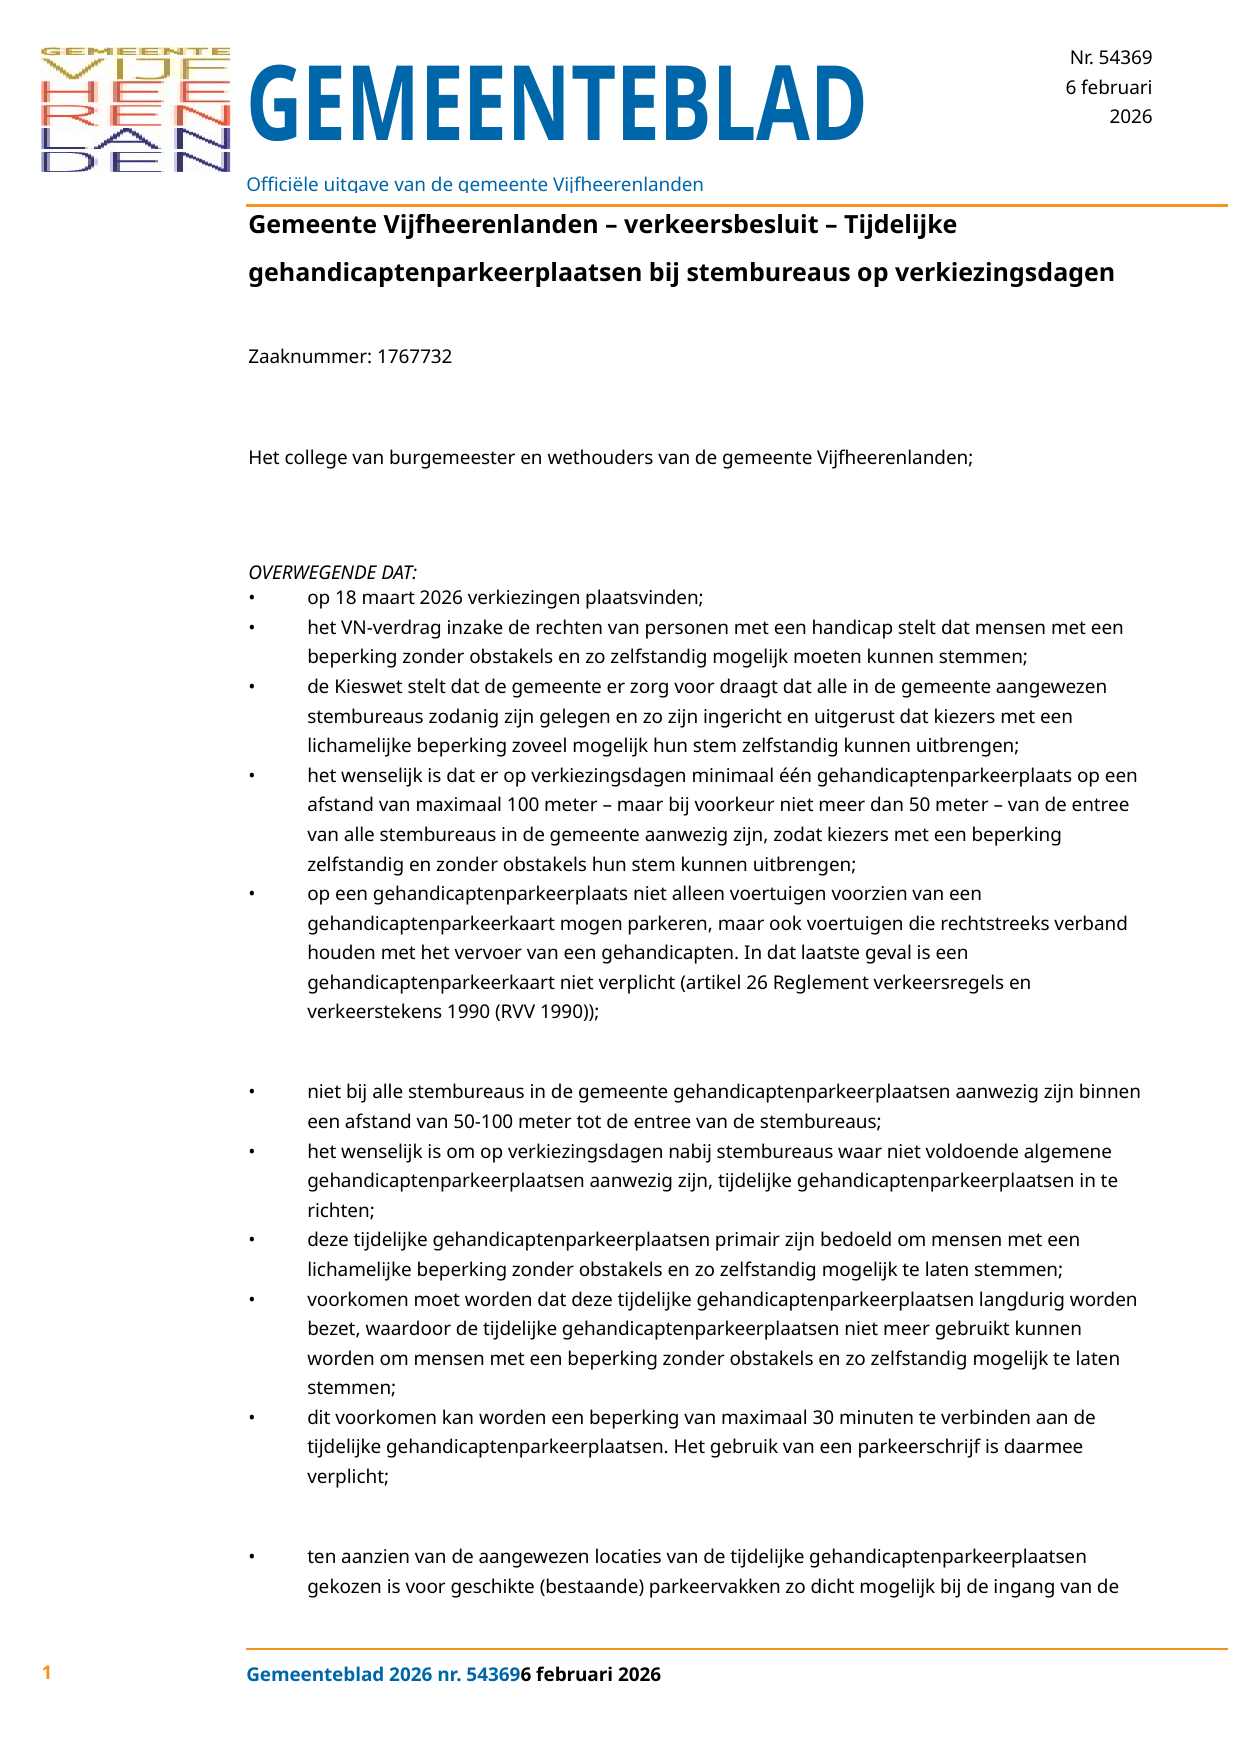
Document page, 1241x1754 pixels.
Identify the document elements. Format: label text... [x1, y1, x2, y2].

text Zaaknummer: 1767732 [248, 344, 1152, 369]
list dit voorkomen kan worden een beperking van maximaal 30 minuten te verbinden aan de tijdelijke gehandicaptenparkeerplaatsen. Het gebruik van een parkeerschrijf is daarmee verplicht; [248, 1404, 1152, 1489]
text Gemeente Vijfheerenlanden – verkeersbesluit – Tijdelijke gehandicaptenparkeerplaatsen bij stembureaus op verkiezingsdagen [248, 207, 1152, 288]
text OVERWEGENDE DAT: [248, 559, 1152, 584]
picture [41, 47, 231, 172]
list de Kieswet stelt dat de gemeente er zorg voor draagt dat alle in de gemeente aangewezen stembureaus zodanig zijn gelegen en zo zijn ingericht en uitgerust dat kiezers met een lichamelijke beperking zoveel mogelijk hun stem zelfstandig kunnen uitbrengen; [248, 673, 1152, 758]
list het VN-verdrag inzake de rechten van personen met een handicap stelt dat mensen met een beperking zonder obstakels en zo zelfstandig mogelijk moeten kunnen stemmen; [248, 614, 1152, 669]
list deze tijdelijke gehandicaptenparkeerplaatsen primair zijn bedoeld om mensen met een lichamelijke beperking zonder obstakels en zo zelfstandig mogelijk te laten stemmen; [248, 1227, 1152, 1282]
list op een gehandicaptenparkeerplaats niet alleen voertuigen voorzien van een gehandicaptenparkeerkaart mogen parkeren, maar ook voertuigen die rechtstreeks verband houden met het vervoer van een gehandicapten. In dat laatste geval is een gehandicaptenparkeerkaart niet verplicht (artikel 26 Reglement verkeersregels en verkeerstekens 1990 (RVV 1990)); [248, 880, 1152, 1024]
list ten aanzien van de aangewezen locaties van de tijdelijke gehandicaptenparkeerplaatsen gekozen is voor geschikte (bestaande) parkeervakken zo dicht mogelijk bij de ingang van de [248, 1543, 1152, 1599]
list het wenselijk is om op verkiezingsdagen nabij stembureaus waar niet voldoende algemene gehandicaptenparkeerplaatsen aanwezig zijn, tijdelijke gehandicaptenparkeerplaatsen in te richten; [248, 1138, 1152, 1223]
list voorkomen moet worden dat deze tijdelijke gehandicaptenparkeerplaatsen langdurig worden bezet, waardoor de tijdelijke gehandicaptenparkeerplaatsen niet meer gebruikt kunnen worden om mensen met een beperking zonder obstakels en zo zelfstandig mogelijk te laten stemmen; [248, 1286, 1152, 1400]
list op 18 maart 2026 verkiezingen plaatsvinden; [248, 584, 1152, 610]
text Het college van burgemeester en wethouders van de gemeente Vijfheerenlanden; [248, 444, 1152, 470]
list het wenselijk is dat er op verkiezingsdagen minimaal één gehandicaptenparkeerplaats op een afstand van maximaal 100 meter – maar bij voorkeur niet meer dan 50 meter – van de entree van alle stembureaus in de gemeente aanwezig zijn, zodat kiezers met een beperking zelfstandig en zonder obstakels hun stem kunnen uitbrengen; [248, 762, 1152, 877]
list niet bij alle stembureaus in de gemeente gehandicaptenparkeerplaatsen aanwezig zijn binnen een afstand van 50-100 meter tot de entree van de stembureaus; [248, 1079, 1152, 1134]
